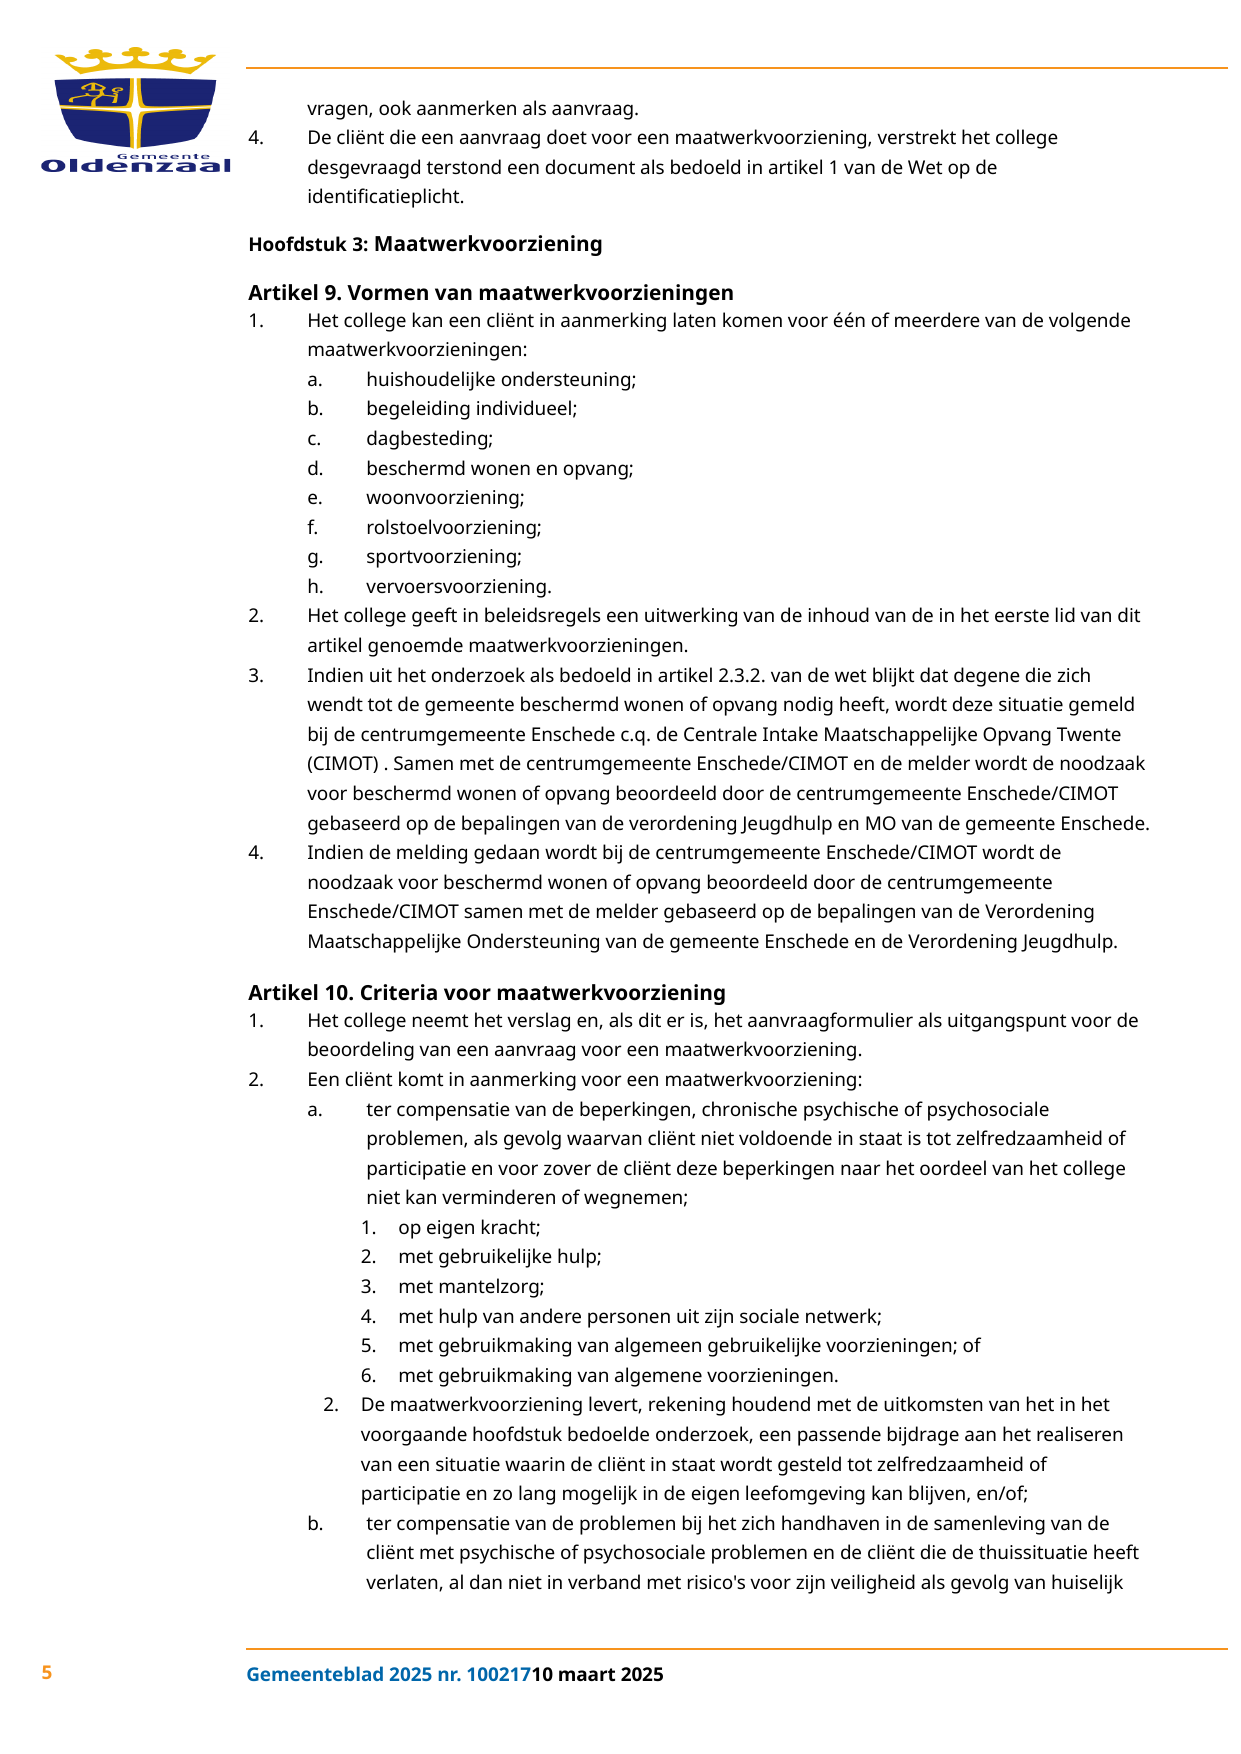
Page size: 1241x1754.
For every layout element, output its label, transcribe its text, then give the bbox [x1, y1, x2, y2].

list op eigen kracht; [361, 1214, 1152, 1240]
text Hoofdstuk 3: Maatwerkvoorziening [248, 229, 1152, 258]
list dagbesteding; [307, 425, 1152, 451]
list Het college kan een cliënt in aanmerking laten komen voor één of meerdere van de volgende maatwerkvoorzieningen: [248, 307, 1152, 362]
list beschermd wonen en opvang; [307, 455, 1152, 481]
list met gebruikmaking van algemeen gebruikelijke voorzieningen; of [361, 1332, 1152, 1358]
list Indien de melding gedaan wordt bij de centrumgemeente Enschede/CIMOT wordt de noodzaak voor beschermd wonen of opvang beoordeeld door de centrumgemeente Enschede/CIMOT samen met de melder gebaseerd op de bepalingen van de Verordening Maatschappelijke Ondersteuning van de gemeente Enschede en de Verordening Jeugdhulp. [248, 839, 1152, 954]
list Indien uit het onderzoek als bedoeld in artikel 2.3.2. van de wet blijkt dat degene die zich wendt tot de gemeente beschermd wonen of opvang nodig heeft, wordt deze situatie gemeld bij de centrumgemeente Enschede c.q. de Centrale Intake Maatschappelijke Opvang Twente (CIMOT) . Samen met de centrumgemeente Enschede/CIMOT en de melder wordt de noodzaak voor beschermd wonen of opvang beoordeeld door de centrumgemeente Enschede/CIMOT gebaseerd op de bepalingen van de verordening Jeugdhulp en MO van de gemeente Enschede. [248, 662, 1152, 836]
list met gebruikmaking van algemene voorzieningen. [361, 1362, 1152, 1388]
list Het college geeft in beleidsregels een uitwerking van de inhoud van de in het eerste lid van dit artikel genoemde maatwerkvoorzieningen. [248, 603, 1152, 658]
picture [41, 47, 231, 172]
list met mantelzorg; [361, 1273, 1152, 1299]
list De cliënt die een aanvraag doet voor een maatwerkvoorziening, verstrekt het college desgevraagd terstond een document als bedoeld in artikel 1 van de Wet op de identificatieplicht. [248, 124, 1152, 209]
text Artikel 9. Vormen van maatwerkvoorzieningen [248, 278, 1152, 307]
list met hulp van andere personen uit zijn sociale netwerk; [361, 1303, 1152, 1328]
list ter compensatie van de problemen bij het zich handhaven in de samenleving van de cliënt met psychische of psychosociale problemen en de cliënt die de thuissituatie heeft verlaten, al dan niet in verband met risico's voor zijn veiligheid als gevolg van huiselijk [307, 1510, 1152, 1595]
list De maatwerkvoorziening levert, rekening houdend met de uitkomsten van het in het voorgaande hoofdstuk bedoelde onderzoek, een passende bijdrage aan het realiseren van een situatie waarin de cliënt in staat wordt gesteld tot zelfredzaamheid of participatie en zo lang mogelijk in de eigen leefomgeving kan blijven, en/of; [323, 1392, 1152, 1506]
list begeleiding individueel; [307, 396, 1152, 421]
text Artikel 10. Criteria voor maatwerkvoorziening [248, 978, 1152, 1007]
list Het college neemt het verslag en, als dit er is, het aanvraagformulier als uitgangspunt voor de beoordeling van een aanvraag voor een maatwerkvoorziening. [248, 1007, 1152, 1062]
list met gebruikelijke hulp; [361, 1244, 1152, 1269]
list vervoersvoorziening. [307, 573, 1152, 599]
list sportvoorziening; [307, 543, 1152, 569]
list rolstoelvoorziening; [307, 514, 1152, 540]
list huishoudelijke ondersteuning; [307, 366, 1152, 392]
list woonvoorziening; [307, 484, 1152, 510]
list ter compensatie van de beperkingen, chronische psychische of psychosociale problemen, als gevolg waarvan cliënt niet voldoende in staat is tot zelfredzaamheid of participatie en voor zover de cliënt deze beperkingen naar het oordeel van het college niet kan verminderen of wegnemen; [307, 1096, 1152, 1210]
list Een cliënt komt in aanmerking voor een maatwerkvoorziening: [248, 1066, 1152, 1092]
list vragen, ook aanmerken als aanvraag. [248, 95, 1152, 121]
